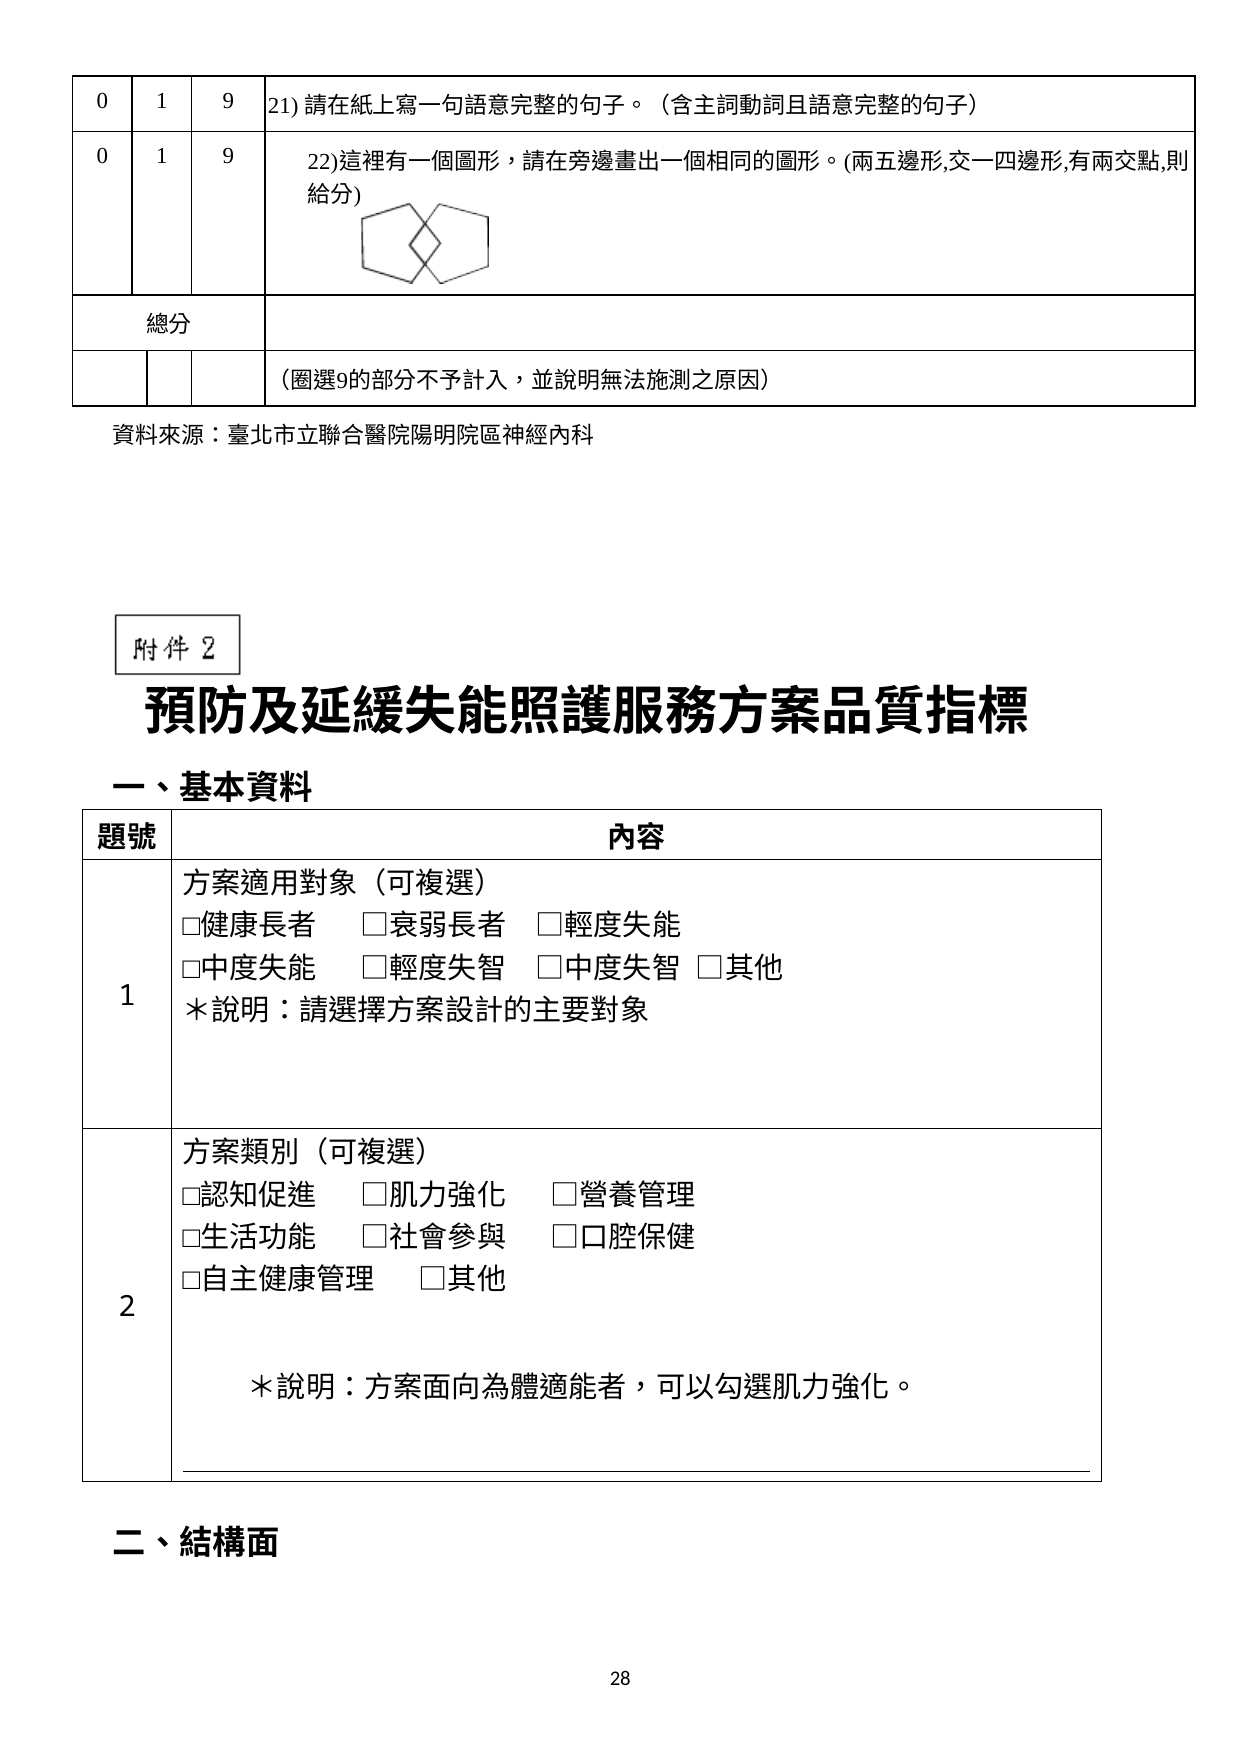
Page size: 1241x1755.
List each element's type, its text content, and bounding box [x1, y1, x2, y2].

table_cell 1 [133, 132, 191, 294]
table_header [113, 580, 1141, 614]
text 一、基本資料 [112, 761, 1128, 809]
table_cell 9 [192, 132, 264, 294]
text 二、結構面 [112, 1516, 1128, 1564]
text 預防及延緩失能照護服務方案品質指標 [0, 680, 1173, 742]
table_cell [192, 351, 264, 405]
table_cell 9 [192, 77, 264, 131]
table_cell [73, 351, 146, 405]
table_cell 方案類別（可複選） □認知促進 □肌力強化 □營養管理 □生活功能 □社會參與 □口腔保健 □自主健康管理 □其他 ＊說明：方案面向為體適能者，可以勾選肌力強化。 [172, 1129, 1101, 1481]
table_cell 0 [73, 77, 131, 131]
table_cell 2 [83, 1129, 171, 1481]
table_cell 1 [83, 860, 171, 1128]
table_cell 這裡有一個圖形，請在旁邊畫出一個相同的圖形。(兩五邊形,交一四邊形,有兩交點,則給分) [266, 132, 1194, 294]
table_cell [266, 296, 1194, 350]
table_cell 21) 請在紙上寫一句語意完整的句子。（含主詞動詞且語意完整的句子） [266, 77, 1194, 131]
table_cell 總分 [73, 296, 264, 350]
table_header 內容 [172, 810, 1101, 859]
table_header 題號 [83, 810, 171, 859]
table_cell 0 [73, 132, 131, 294]
table_cell 1 [133, 77, 191, 131]
table_cell 方案適用對象（可複選） □健康長者 □衰弱長者 □輕度失能 □中度失能 □輕度失智 □中度失智 □其他 ＊說明：請選擇方案設計的主要對象 [172, 860, 1101, 1128]
text 資料來源：臺北市立聯合醫院陽明院區神經內科 [112, 417, 1128, 451]
table_cell （圈選9的部分不予計入，並說明無法施測之原因） [266, 351, 1194, 405]
table_cell [148, 351, 191, 405]
